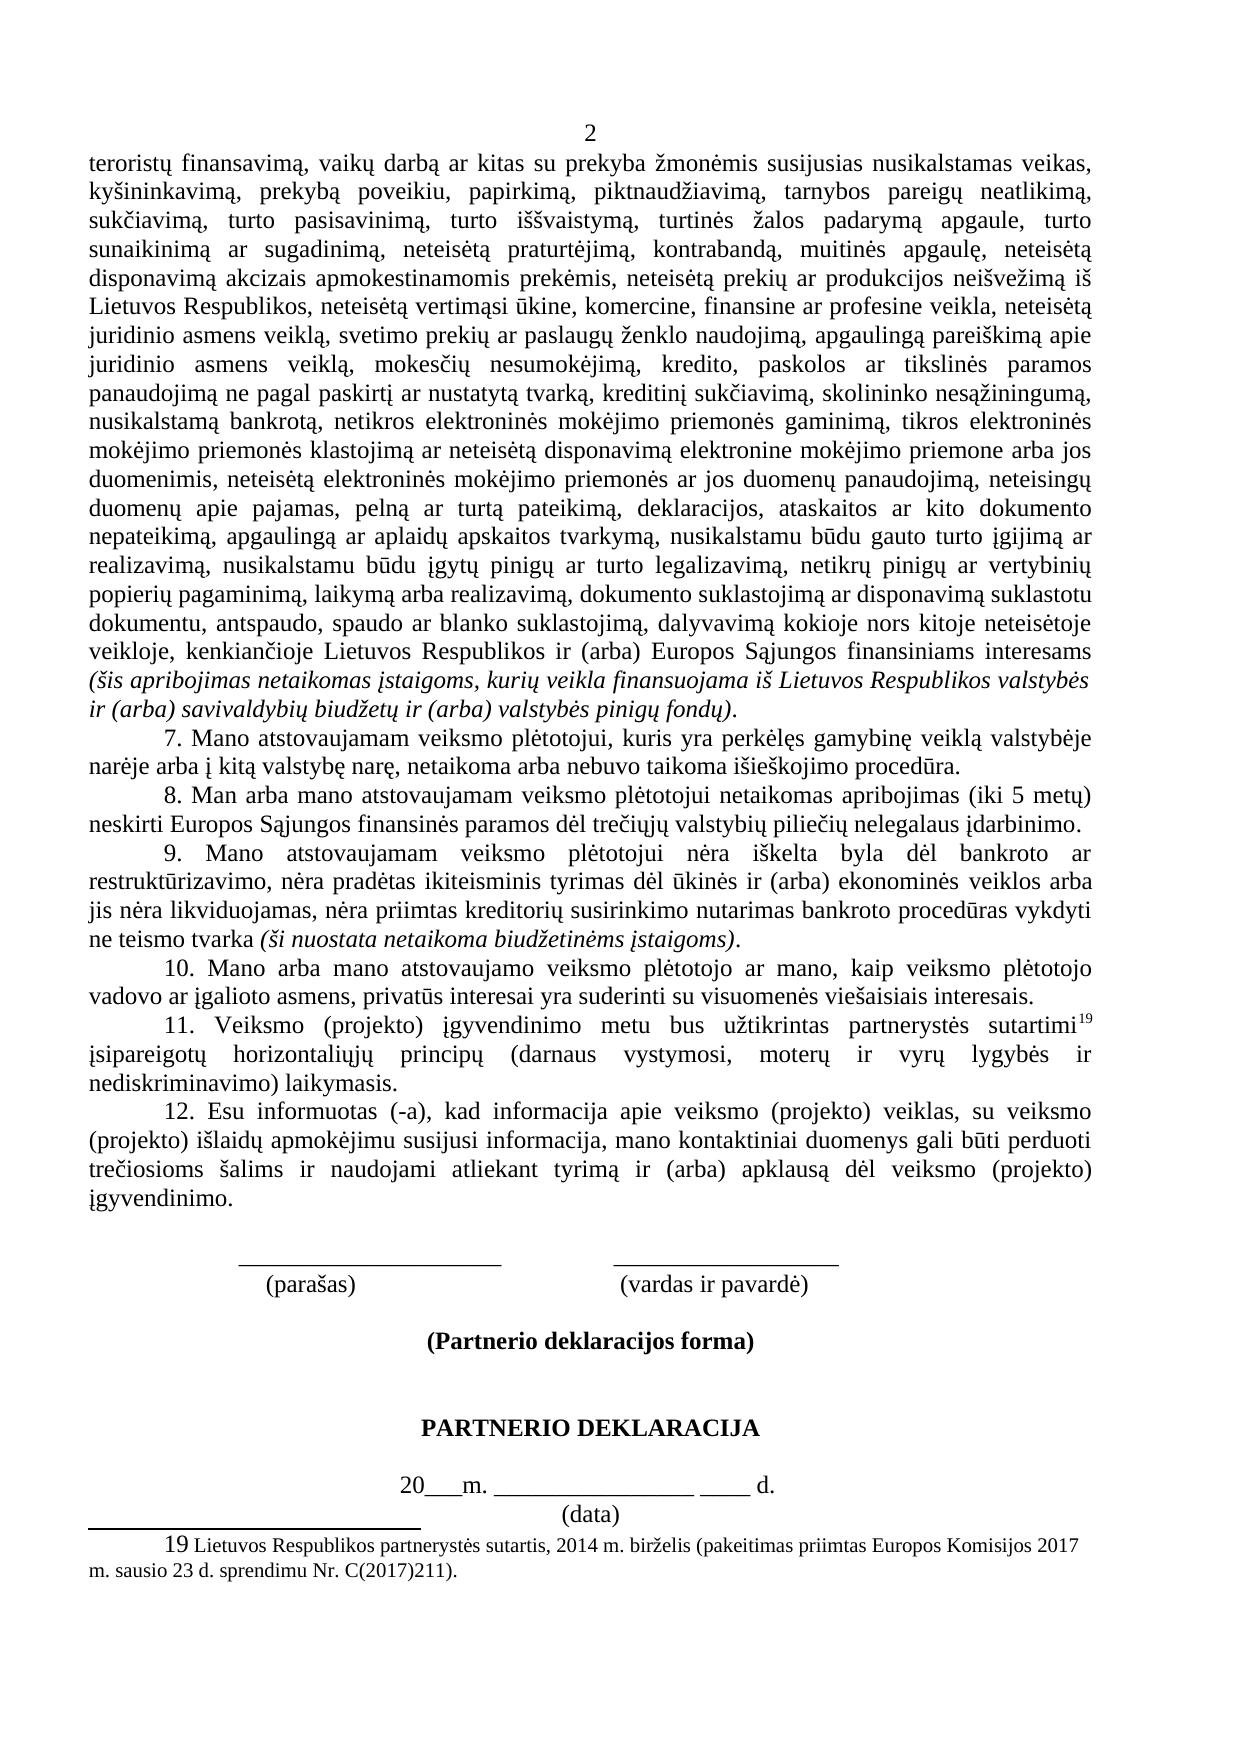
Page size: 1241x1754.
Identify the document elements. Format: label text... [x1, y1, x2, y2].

text _____________________ __________________ [88, 1240, 1092, 1269]
text 10. Mano arba mano atstovaujamo veiksmo plėtotojo ar mano, kaip veiksmo plėtotojo vadovo ar įgalioto asmens, privatūs interesai yra suderinti su visuomenės viešaisiais interesais. [88, 953, 1092, 1010]
text (parašas) (vardas ir pavardė) [88, 1269, 1092, 1298]
text (Partnerio deklaracijos forma) [88, 1326, 1092, 1355]
text 11. Veiksmo (projekto) įgyvendinimo metu bus užtikrintas partnerystės sutartimi įsipareigotų horizontaliųjų principų (darnaus vystymosi, moterų ir vyrų lygybės ir nediskriminavimo) laikymasis. [88, 1010, 1092, 1096]
text 9. Mano atstovaujamam veiksmo plėtotojui nėra iškelta byla dėl bankroto ar restruktūrizavimo, nėra pradėtas ikiteisminis tyrimas dėl ūkinės ir (arba) ekonominės veiklos arba jis nėra likviduojamas, nėra priimtas kreditorių susirinkimo nutarimas bankroto procedūras vykdyti ne teismo tvarka (ši nuostata netaikoma biudžetinėms įstaigoms). [88, 838, 1092, 953]
text Lietuvos Respublikos partnerystės sutartis, 2014 m. birželis (pakeitimas priimtas Europos Komisijos 2017 m. sausio 23 d. sprendimu Nr. C(2017)211). [88, 1529, 1092, 1582]
text (data) [88, 1499, 1092, 1528]
text 12. Esu informuotas (-a), kad informacija apie veiksmo (projekto) veiklas, su veiksmo (projekto) išlaidų apmokėjimu susijusi informacija, mano kontaktiniai duomenys gali būti perduoti trečiosioms šalims ir naudojami atliekant tyrimą ir (arba) apklausą dėl veiksmo (projekto) įgyvendinimo. [88, 1096, 1092, 1211]
text PARTNERIO DEKLARACIJA [88, 1413, 1092, 1441]
text 8. Man arba mano atstovaujamam veiksmo plėtotojui netaikomas apribojimas (iki 5 metų) neskirti Europos Sąjungos finansinės paramos dėl trečiųjų valstybių piliečių nelegalaus įdarbinimo. [88, 780, 1092, 838]
text teroristų finansavimą, vaikų darbą ar kitas su prekyba žmonėmis susijusias nusikalstamas veikas, kyšininkavimą, prekybą poveikiu, papirkimą, piktnaudžiavimą, tarnybos pareigų neatlikimą, sukčiavimą, turto pasisavinimą, turto iššvaistymą, turtinės žalos padarymą apgaule, turto sunaikinimą ar sugadinimą, neteisėtą praturtėjimą, kontrabandą, muitinės apgaulę, neteisėtą disponavimą akcizais apmokestinamomis prekėmis, neteisėtą prekių ar produkcijos neišvežimą iš Lietuvos Respublikos, neteisėtą vertimąsi ūkine, komercine, finansine ar profesine veikla, neteisėtą juridinio asmens veiklą, svetimo prekių ar paslaugų ženklo naudojimą, apgaulingą pareiškimą apie juridinio asmens veiklą, mokesčių nesumokėjimą, kredito, paskolos ar tikslinės paramos panaudojimą ne pagal paskirtį ar nustatytą tvarką, kreditinį sukčiavimą, skolininko nesąžiningumą, nusikalstamą bankrotą, netikros elektroninės mokėjimo priemonės gaminimą, tikros elektroninės mokėjimo priemonės klastojimą ar neteisėtą disponavimą elektronine mokėjimo priemone arba jos duomenimis, neteisėtą elektroninės mokėjimo priemonės ar jos duomenų panaudojimą, neteisingų duomenų apie pajamas, pelną ar turtą pateikimą, deklaracijos, ataskaitos ar kito dokumento nepateikimą, apgaulingą ar aplaidų apskaitos tvarkymą, nusikalstamu būdu gauto turto įgijimą ar realizavimą, nusikalstamu būdu įgytų pinigų ar turto legalizavimą, netikrų pinigų ar vertybinių popierių pagaminimą, laikymą arba realizavimą, dokumento suklastojimą ar disponavimą suklastotu dokumentu, antspaudo, spaudo ar blanko suklastojimą, dalyvavimą kokioje nors kitoje neteisėtoje veikloje, kenkiančioje Lietuvos Respublikos ir (arba) Europos Sąjungos finansiniams interesams (šis apribojimas netaikomas įstaigoms, kurių veikla finansuojama iš Lietuvos Respublikos valstybės ir (arba) savivaldybių biudžetų ir (arba) valstybės pinigų fondų). [88, 148, 1092, 723]
text 20___m. ________________ ____ d. [88, 1470, 1092, 1499]
text 7. Mano atstovaujamam veiksmo plėtotojui, kuris yra perkėlęs gamybinę veiklą valstybėje narėje arba į kitą valstybę narę, netaikoma arba nebuvo taikoma išieškojimo procedūra. [88, 723, 1092, 780]
